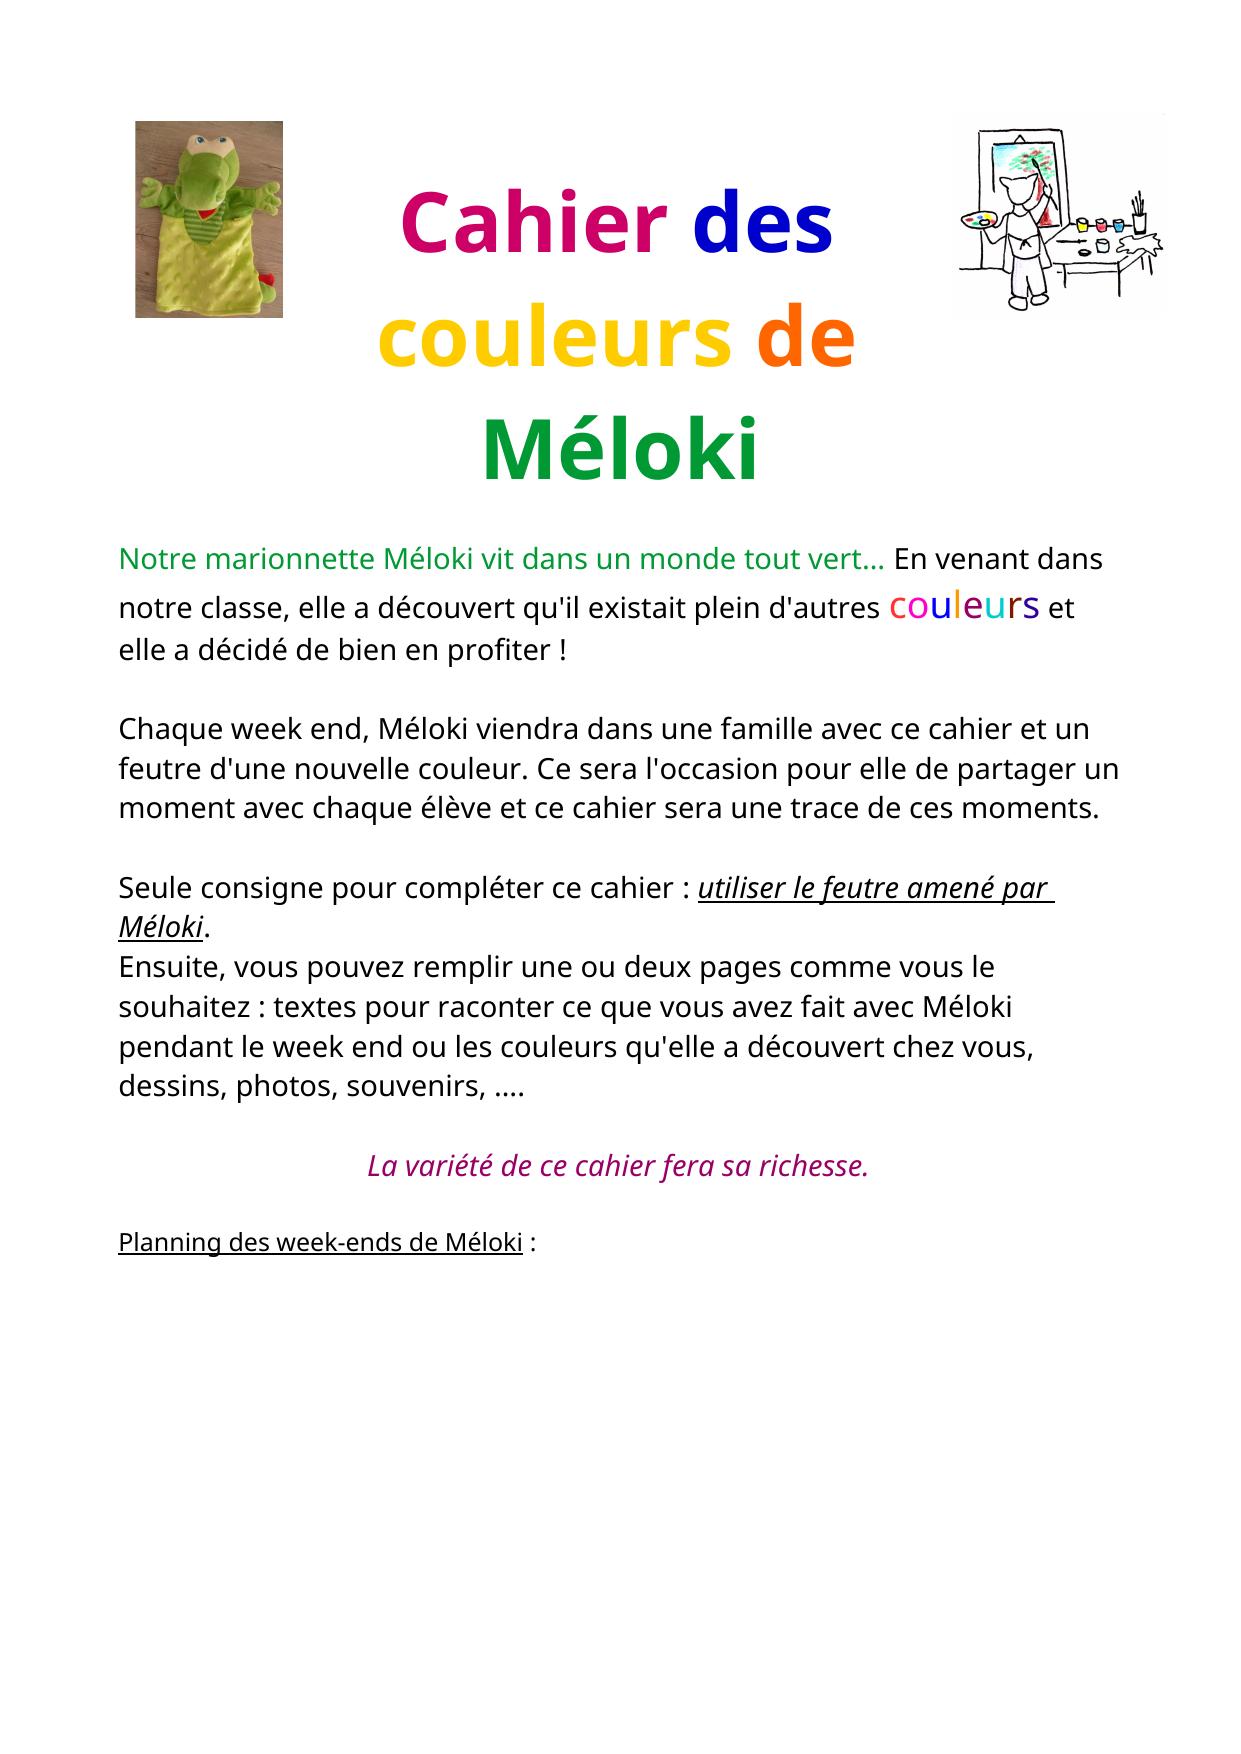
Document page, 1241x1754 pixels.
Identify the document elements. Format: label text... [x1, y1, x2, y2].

text Planning des week-ends de Méloki : [118, 1224, 1122, 1258]
text La variété de ce cahier fera sa richesse. [118, 1145, 1122, 1184]
text Seule consigne pour compléter ce cahier : utiliser le feutre amené par Méloki. [118, 867, 1122, 946]
text Notre marionnette Méloki vit dans un monde tout vert… En venant dans notre classe, elle a découvert qu'il existait plein d'autres couleurs et elle a décidé de bien en profiter ! [118, 538, 1122, 669]
text Chaque week end, Méloki viendra dans une famille avec ce cahier et un feutre d'une nouvelle couleur. Ce sera l'occasion pour elle de partager un moment avec chaque élève et ce cahier sera une trace de ces moments. [118, 708, 1122, 827]
text Cahier des couleurs de Méloki [118, 163, 1122, 504]
picture [135, 121, 283, 318]
text Ensuite, vous pouvez remplir une ou deux pages comme vous le souhaitez : textes pour raconter ce que vous avez fait avec Méloki pendant le week end ou les couleurs qu'elle a découvert chez vous, dessins, photos, souvenirs, …. [118, 946, 1122, 1105]
picture [950, 108, 1167, 318]
